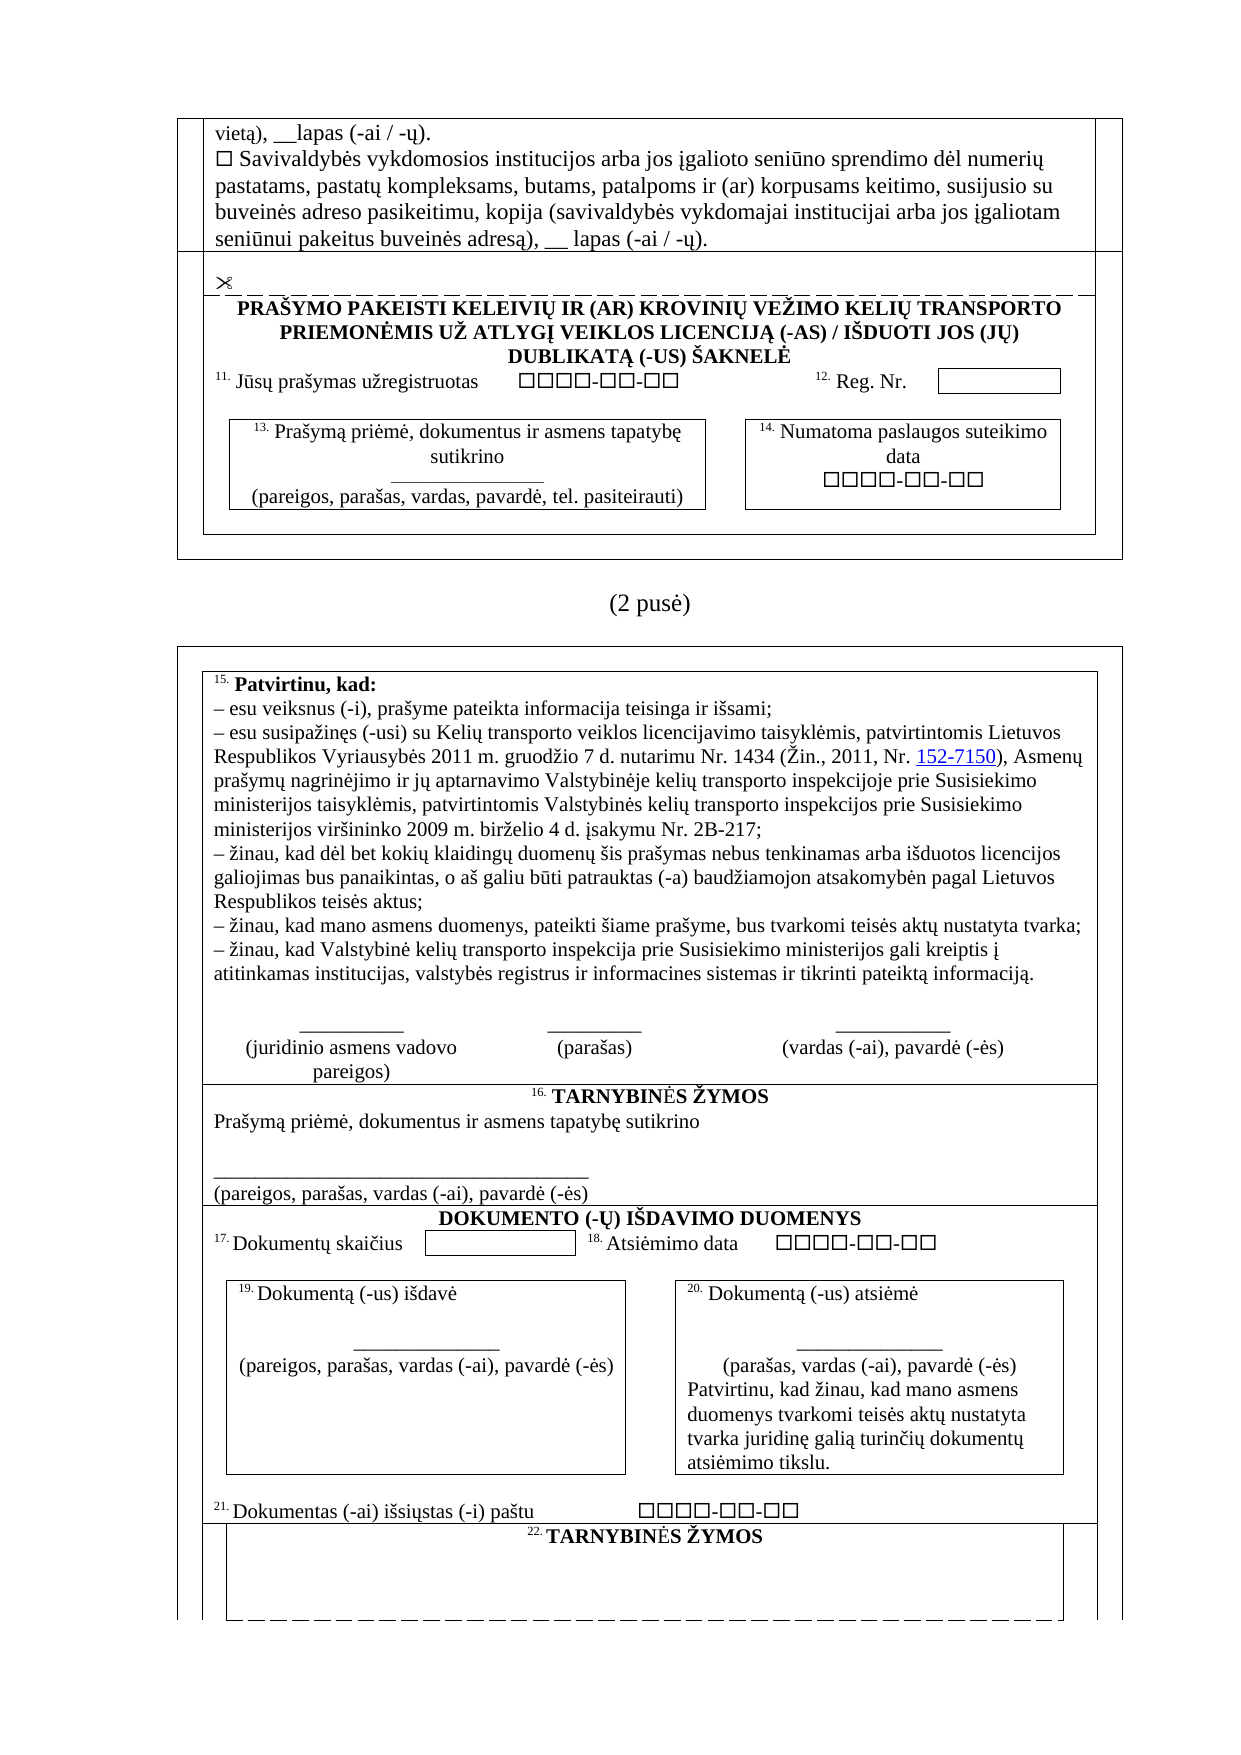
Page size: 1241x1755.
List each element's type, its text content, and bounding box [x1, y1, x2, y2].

table_cell [203, 1255, 227, 1280]
table_cell [204, 535, 804, 559]
table_cell 21. Dokumentas (-ai) išsiųstas (-i) paštu [203, 1499, 626, 1523]
table_cell [1061, 535, 1095, 559]
table_cell [626, 1280, 675, 1474]
table_cell [227, 1475, 626, 1499]
table_cell [1098, 1499, 1122, 1523]
table_header [1098, 647, 1122, 671]
table_cell [178, 1280, 202, 1474]
table_cell [178, 534, 203, 559]
table_cell [1061, 509, 1095, 533]
table_cell [1064, 1524, 1097, 1620]
table_cell [1063, 1255, 1097, 1280]
table_cell [1096, 419, 1122, 508]
table_cell [178, 1109, 202, 1205]
table_cell [][][][]-[][]-[][] [763, 1230, 1097, 1255]
table_cell [1098, 1230, 1122, 1255]
table_cell [1098, 1280, 1122, 1474]
table_cell [178, 295, 203, 368]
table_cell 17. Dokumentų skaičius [203, 1230, 425, 1255]
table_cell [1098, 1255, 1122, 1280]
table_cell DOKUMENTO (-Ų) IŠDAVIMO DUOMENYS [203, 1206, 1097, 1230]
table_cell [1096, 119, 1122, 251]
table_cell [178, 1255, 202, 1280]
table_cell 14. Numatoma paslaugos suteikimo data [][][][]-[][]-[][] [746, 420, 1060, 508]
table_cell __________ (juridinio asmens vadovo pareigos) [203, 1011, 500, 1083]
table_cell 19. Dokumentą (-us) išdavė ______________ (pareigos, parašas, vardas (-ai), pavardė (-ės) [227, 1281, 625, 1474]
table_cell [178, 1499, 202, 1523]
table_cell [626, 1474, 763, 1499]
table_cell [178, 1230, 202, 1255]
table_cell [178, 1474, 202, 1499]
table_header [178, 647, 202, 671]
table_cell 15. Patvirtinu, kad: – esu veiksnus (-i), prašyme pateikta informacija teisinga ir išsami; – esu susipažinęs (-usi) su Kelių transporto veiklos licencijavimo taisyklėmis, patvirtintomis Lietuvos Respublikos Vyriausybės 2011 m. gruodžio 7 d. nutarimu Nr. 1434 (Žin., 2011, Nr. 152-7150), Asmenų prašymų nagrinėjimo ir jų aptarnavimo Valstybinėje kelių transporto inspekcijoje prie Susisiekimo ministerijos taisyklėmis, patvirtintomis Valstybinės kelių transporto inspekcijos prie Susisiekimo ministerijos viršininko 2009 m. birželio 4 d. įsakymu Nr. 2B-217; – žinau, kad dėl bet kokių klaidingų duomenų šis prašymas nebus tenkinamas arba išduotos licencijos galiojimas bus panaikintas, o aš galiu būti patrauktas (-a) baudžiamojon atsakomybėn pagal Lietuvos Respublikos teisės aktus; – žinau, kad mano asmens duomenys, pateikti šiame prašyme, bus tvarkomi teisės aktų nustatyta tvarka; – žinau, kad Valstybinė kelių transporto inspekcija prie Susisiekimo ministerijos gali kreiptis į atitinkamas institucijas, valstybės registrus ir informacines sistemas ir tikrinti pateiktą informaciją. [203, 672, 1097, 1011]
table_cell ___________ (vardas (-ai), pavardė (-ės) [688, 1011, 1097, 1083]
table_cell [1098, 1205, 1122, 1230]
table_cell [203, 1474, 227, 1499]
table_header [1063, 647, 1097, 671]
table_cell [841, 535, 867, 559]
table_cell [1098, 1523, 1122, 1620]
table_cell [1096, 393, 1122, 418]
table_cell [178, 393, 203, 418]
table_cell 11. Jūsų prašymas užregistruotas [204, 368, 506, 393]
table_cell 18. Atsiėmimo data [576, 1230, 763, 1255]
table_cell [1098, 1474, 1122, 1499]
table_cell [178, 119, 203, 251]
table_cell [178, 1205, 202, 1230]
table_cell  [204, 252, 1095, 295]
text (2 pusė) [177, 588, 1122, 617]
table_cell PRAŠYMO PAKEISTI KELEIVIŲ IR (AR) KROVINIŲ VEŽIMO KELIŲ TRANSPORTO PRIEMONĖMIS UŽ ATLYGĮ VEIKLOS LICENCIJĄ (-AS) / IŠDUOTI JOS (JŲ) DUBLIKATĄ (-US) ŠAKNELĖ [204, 295, 1095, 368]
table_cell [1098, 1011, 1122, 1083]
table_cell [178, 1084, 202, 1108]
table_cell [1098, 671, 1122, 1011]
table_cell [1096, 509, 1122, 533]
table_cell [1098, 1084, 1122, 1108]
table_cell [178, 419, 203, 508]
table_cell _________ (parašas) [500, 1011, 688, 1083]
table_cell [203, 1524, 226, 1620]
table_cell [426, 1231, 575, 1255]
table_cell [1063, 1474, 1097, 1499]
table_cell [1095, 534, 1122, 559]
table_cell [229, 510, 705, 533]
table_cell [1061, 368, 1095, 393]
table_cell [626, 1255, 676, 1280]
table_cell [867, 535, 1061, 559]
table_cell [705, 393, 746, 418]
table_cell [227, 1255, 626, 1280]
table_cell [763, 1475, 1063, 1499]
table_cell [][][][]-[][]-[][] [506, 368, 804, 393]
table_cell [203, 1280, 226, 1474]
table_cell [746, 393, 1061, 418]
table_header [202, 647, 1063, 671]
table_cell [1064, 1280, 1097, 1474]
table_cell [706, 419, 745, 508]
table_cell [229, 393, 705, 418]
table_cell [676, 1255, 1063, 1280]
table_cell 12. Reg. Nr. [804, 368, 938, 393]
table_cell [204, 509, 229, 533]
table_cell [178, 671, 202, 1011]
table_cell 10. PRIDEDAMA (pažymėti „X“): [] Vežėjo valdymo centro planas arba vežėjo patvirtinta jo kopija (vežėjui pakeitus buveinės vietą), __lapas (-ai / -ų). [] Savivaldybės vykdomosios institucijos arba jos įgalioto seniūno sprendimo dėl numerių pastatams, pastatų kompleksams, butams, patalpoms ir (ar) korpusams keitimo, susijusio su buveinės adreso pasikeitimu, kopija (savivaldybės vykdomajai institucijai arba jos įgaliotam seniūnui pakeitus buveinės adresą), __ lapas (-ai / -ų). [204, 119, 1095, 251]
table_cell [804, 535, 841, 559]
table_cell [1061, 393, 1095, 418]
table_cell [1096, 252, 1122, 295]
table_cell [178, 1523, 202, 1620]
table_cell [1061, 419, 1095, 508]
table_cell [1098, 1109, 1122, 1205]
table_cell 22. TARNYBINĖS ŽYMOS [227, 1524, 1063, 1620]
table_cell [178, 368, 203, 393]
table_cell [204, 419, 229, 508]
table_cell [178, 509, 203, 533]
table_cell [1096, 295, 1122, 368]
table_cell [178, 1011, 202, 1083]
table_cell [746, 510, 1061, 533]
table_cell [939, 369, 1060, 393]
table_cell Prašymą priėmė, dokumentus ir asmens tapatybę sutikrino ____________________________________ (pareigos, parašas, vardas (-ai), pavardė (-ės) [203, 1109, 1097, 1205]
table_cell [][][][]-[][]-[][] [626, 1499, 1063, 1523]
table_cell [1096, 368, 1122, 393]
table_cell [178, 252, 203, 295]
table_cell [705, 509, 746, 533]
table_cell [204, 393, 229, 418]
table_cell [1063, 1499, 1097, 1523]
table_cell 20. Dokumentą (-us) atsiėmė ______________ (parašas, vardas (-ai), pavardė (-ės) Patvirtinu, kad žinau, kad mano asmens duomenys tvarkomi teisės aktų nustatyta tvarka juridinę galią turinčių dokumentų atsiėmimo tikslu. [676, 1281, 1063, 1474]
table_cell 13. Prašymą priėmė, dokumentus ir asmens tapatybę sutikrino _____________________ (pareigos, parašas, vardas, pavardė, tel. pasiteirauti) [230, 420, 705, 508]
table_cell 16. TARNYBINĖS ŽYMOS [203, 1085, 1097, 1108]
